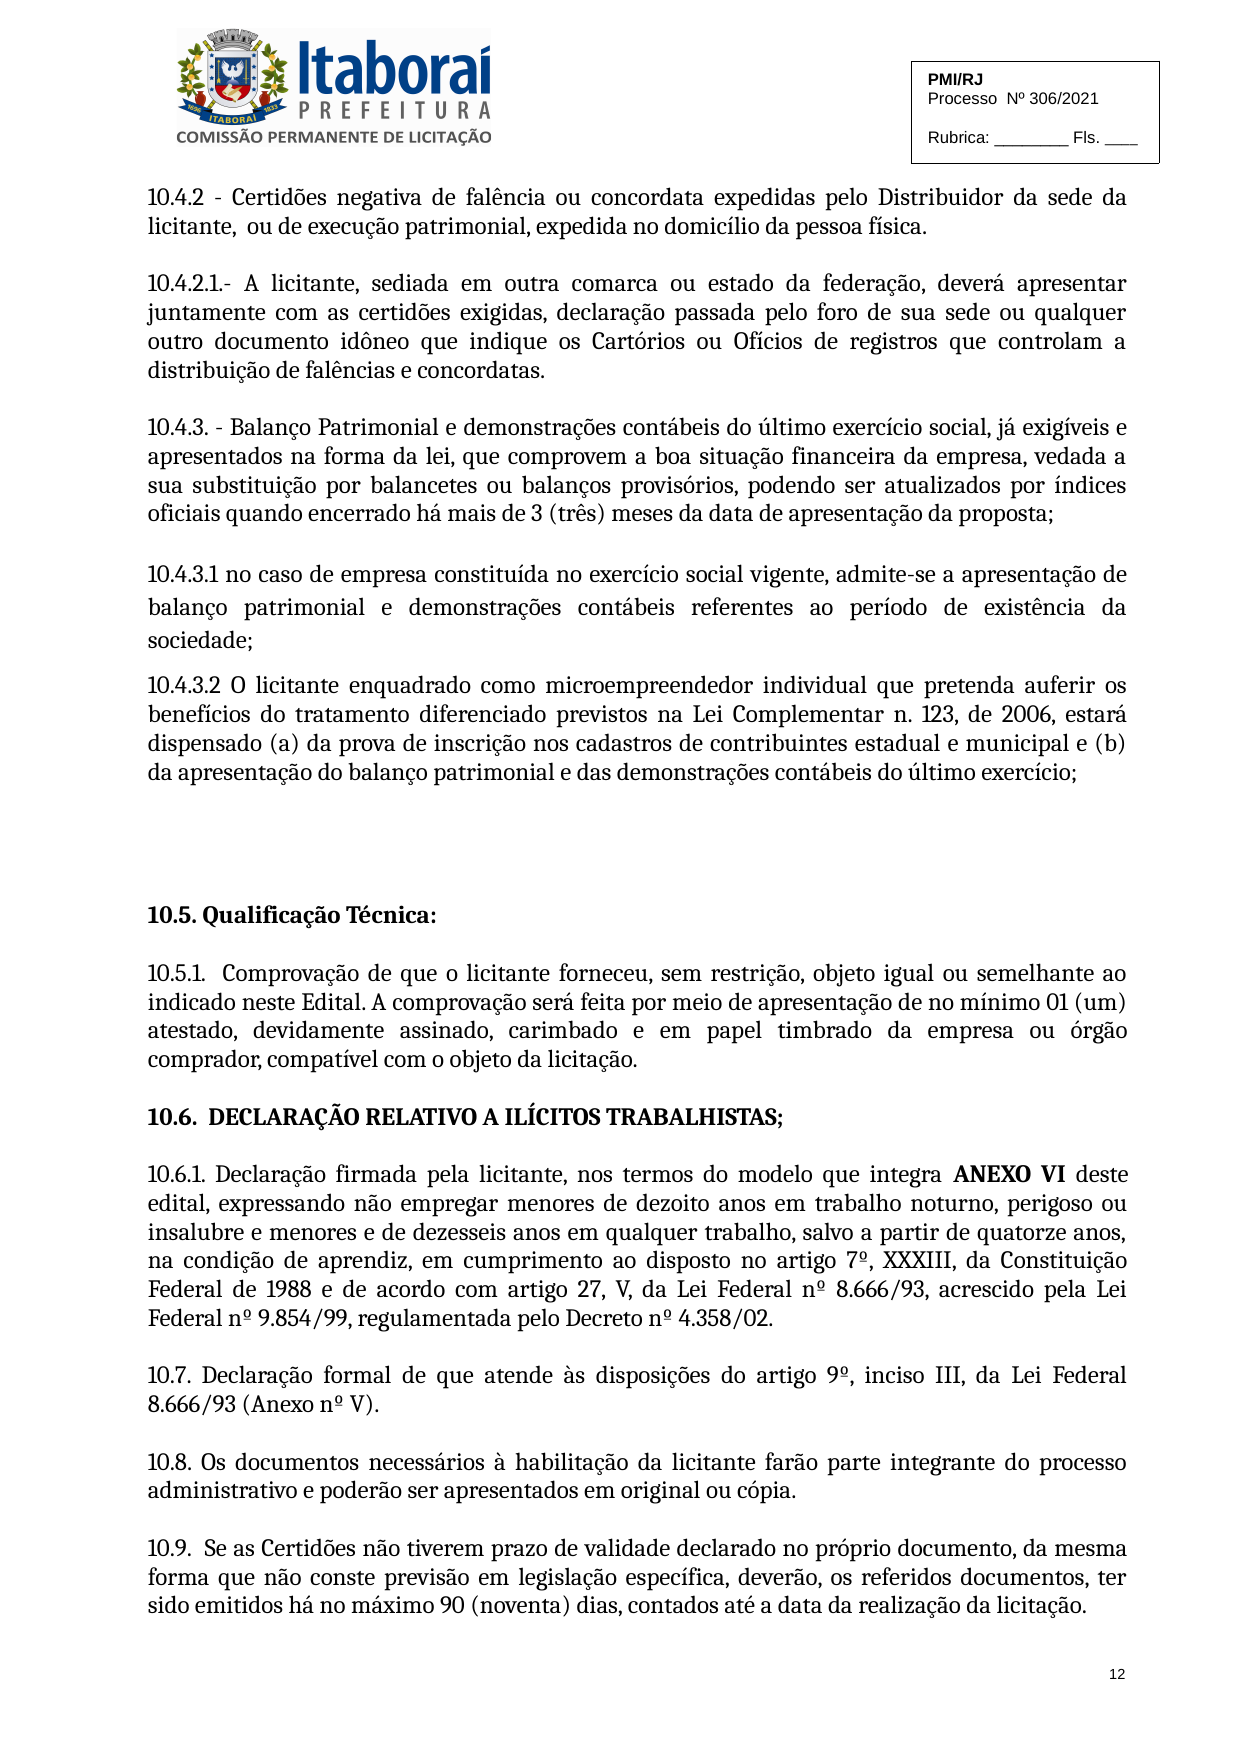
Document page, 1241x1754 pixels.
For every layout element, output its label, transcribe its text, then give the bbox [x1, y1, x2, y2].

text 10.5.1. Comprovação de que o licitante forneceu, sem restrição, objeto igual ou semelhante ao indicado neste Edital. A comprovação será feita por meio de apresentação de no mínimo 01 (um) atestado, devidamente assinado, carimbado e em papel timbrado da empresa ou órgão comprador, compatível com o objeto da licitação. [148, 959, 1128, 1074]
text 10.8. Os documentos necessários à habilitação da licitante farão parte integrante do processo administrativo e poderão ser apresentados em original ou cópia. [148, 1447, 1128, 1505]
text 10.4.3. - Balanço Patrimonial e demonstrações contábeis do último exercício social, já exigíveis e apresentados na forma da lei, que comprovem a boa situação financeira da empresa, vedada a sua substituição por balancetes ou balanços provisórios, podendo ser atualizados por índices oficiais quando encerrado há mais de 3 (três) meses da data de apresentação da proposta; [148, 413, 1128, 528]
text 10.6. DECLARAÇÃO RELATIVO A ILÍCITOS TRABALHISTAS; [148, 1102, 1128, 1131]
text 10.4.2 - Certidões negativa de falência ou concordata expedidas pelo Distribuidor da sede da licitante, ou de execução patrimonial, expedida no domicílio da pessoa física. [148, 183, 1128, 241]
text 10.5. Qualificação Técnica: [148, 901, 1128, 930]
text 10.4.3.1 no caso de empresa constituída no exercício social vigente, admite-se a apresentação de balanço patrimonial e demonstrações contábeis referentes ao período de existência da sociedade; [148, 560, 1128, 654]
text 10.7. Declaração formal de que atende às disposições do artigo 9º, inciso III, da Lei Federal 8.666/93 (Anexo nº V). [148, 1361, 1128, 1419]
text 10.9. Se as Certidões não tiverem prazo de validade declarado no próprio documento, da mesma forma que não conste previsão em legislação específica, deverão, os referidos documentos, ter sido emitidos há no máximo 90 (noventa) dias, contados até a data da realização da licitação. [148, 1534, 1128, 1620]
picture [176, 28, 492, 147]
text 10.4.2.1.- A licitante, sediada em outra comarca ou estado da federação, deverá apresentar juntamente com as certidões exigidas, declaração passada pelo foro de sua sede ou qualquer outro documento idôneo que indique os Cartórios ou Ofícios de registros que controlam a distribuição de falências e concordatas. [148, 269, 1128, 384]
text 10.4.3.2 O licitante enquadrado como microempreendedor individual que pretenda auferir os benefícios do tratamento diferenciado previstos na Lei Complementar n. 123, de 2006, estará dispensado (a) da prova de inscrição nos cadastros de contribuintes estadual e municipal e (b) da apresentação do balanço patrimonial e das demonstrações contábeis do último exercício; [148, 671, 1128, 786]
text 10.6.1. Declaração firmada pela licitante, nos termos do modelo que integra ANEXO VI deste edital, expressando não empregar menores de dezoito anos em trabalho noturno, perigoso ou insalubre e menores e de dezesseis anos em qualquer trabalho, salvo a partir de quatorze anos, na condição de aprendiz, em cumprimento ao disposto no artigo 7º, XXXIII, da Constituição Federal de 1988 e de acordo com artigo 27, V, da Lei Federal nº 8.666/93, acrescido pela Lei Federal nº 9.854/99, regulamentada pelo Decreto nº 4.358/02. [148, 1160, 1128, 1332]
